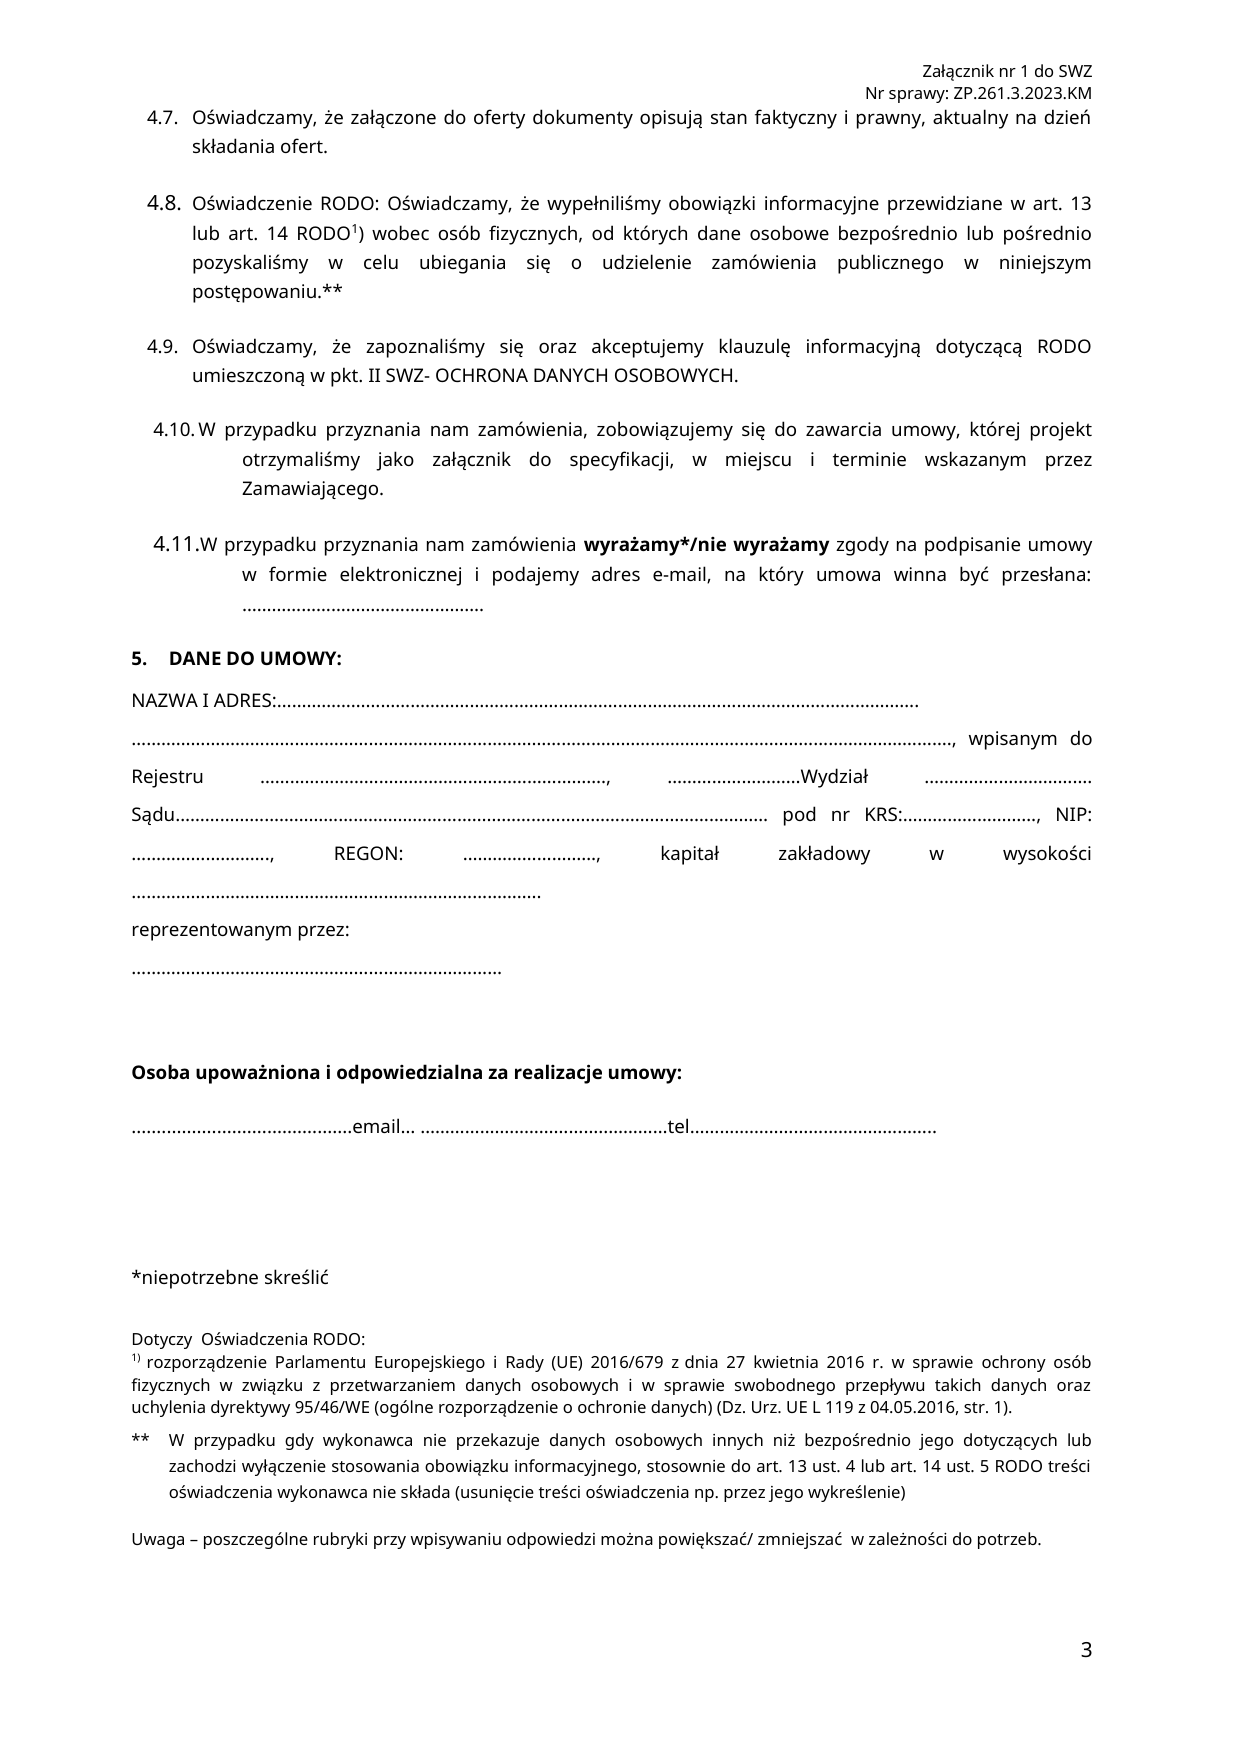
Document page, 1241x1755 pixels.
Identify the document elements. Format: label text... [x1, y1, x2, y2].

text ………………………………………………………………… [131, 954, 1093, 980]
list Oświadczamy, że załączone do oferty dokumenty opisują stan faktyczny i prawny, aktualny na dzień składania ofert. [147, 104, 1093, 159]
list Oświadczamy, że zapoznaliśmy się oraz akceptujemy klauzulę informacyjną dotyczącą RODO umieszczoną w pkt. II SWZ- OCHRONA DANYCH OSOBOWYCH. [147, 333, 1093, 388]
text ** W przypadku gdy wykonawca nie przekazuje danych osobowych innych niż bezpośrednio jego dotyczących lub zachodzi wyłączenie stosowania obowiązku informacyjnego, stosownie do art. 13 ust. 4 lub art. 14 ust. 5 RODO treści oświadczenia wykonawca nie składa (usunięcie treści oświadczenia np. przez jego wykreślenie) [131, 1429, 1093, 1504]
list W przypadku przyznania nam zamówienia, zobowiązujemy się do zawarcia umowy, której projekt otrzymaliśmy jako załącznik do specyfikacji, w miejscu i terminie wskazanym przez Zamawiającego. [153, 417, 1093, 501]
text 1) rozporządzenie Parlamentu Europejskiego i Rady (UE) 2016/679 z dnia 27 kwietnia 2016 r. w sprawie ochrony osób fizycznych w związku z przetwarzaniem danych osobowych i w sprawie swobodnego przepływu takich danych oraz uchylenia dyrektywy 95/46/WE (ogólne rozporządzenie o ochronie danych) (Dz. Urz. UE L 119 z 04.05.2016, str. 1). [131, 1350, 1093, 1418]
text ............................................email… ………………………………..…………tel………………………………………….. [131, 1114, 1093, 1139]
text Osoba upoważniona i odpowiedzialna za realizacje umowy: [131, 1059, 1093, 1085]
text Dotyczy Oświadczenia RODO: [131, 1328, 1093, 1350]
list W przypadku przyznania nam zamówienia wyrażamy*/nie wyrażamy zgody na podpisanie umowy w formie elektronicznej i podajemy adres e-mail, na który umowa winna być przesłana:…………………………………………. [153, 529, 1093, 616]
text …………………………………………………………………………………………………………………………………………………., wpisanym do Rejestru ……………………………………………………………., ………………………Wydział ……………………………. Sądu………………………………………………………………………………………………………… pod nr KRS:………………………, NIP: ………………………., REGON: ………………………, kapitał zakładowy w wysokości ……………………………………………………………………….. [131, 725, 1093, 904]
text Uwaga – poszczególne rubryki przy wpisywaniu odpowiedzi można powiększać/ zmniejszać w zależności do potrzeb. [131, 1528, 1093, 1551]
list DANE DO UMOWY: [131, 645, 1093, 671]
list Oświadczenie RODO: Oświadczamy, że wypełniliśmy obowiązki informacyjne przewidziane w art. 13 lub art. 14 RODO1) wobec osób fizycznych, od których dane osobowe bezpośrednio lub pośrednio pozyskaliśmy w celu ubiegania się o udzielenie zamówienia publicznego w niniejszym postępowaniu.** [147, 188, 1093, 304]
text NAZWA I ADRES:…………………………………………………………………………………………………………………. [131, 687, 1093, 712]
text *niepotrzebne skreślić [131, 1264, 1093, 1290]
text reprezentowanym przez: [131, 916, 1093, 942]
